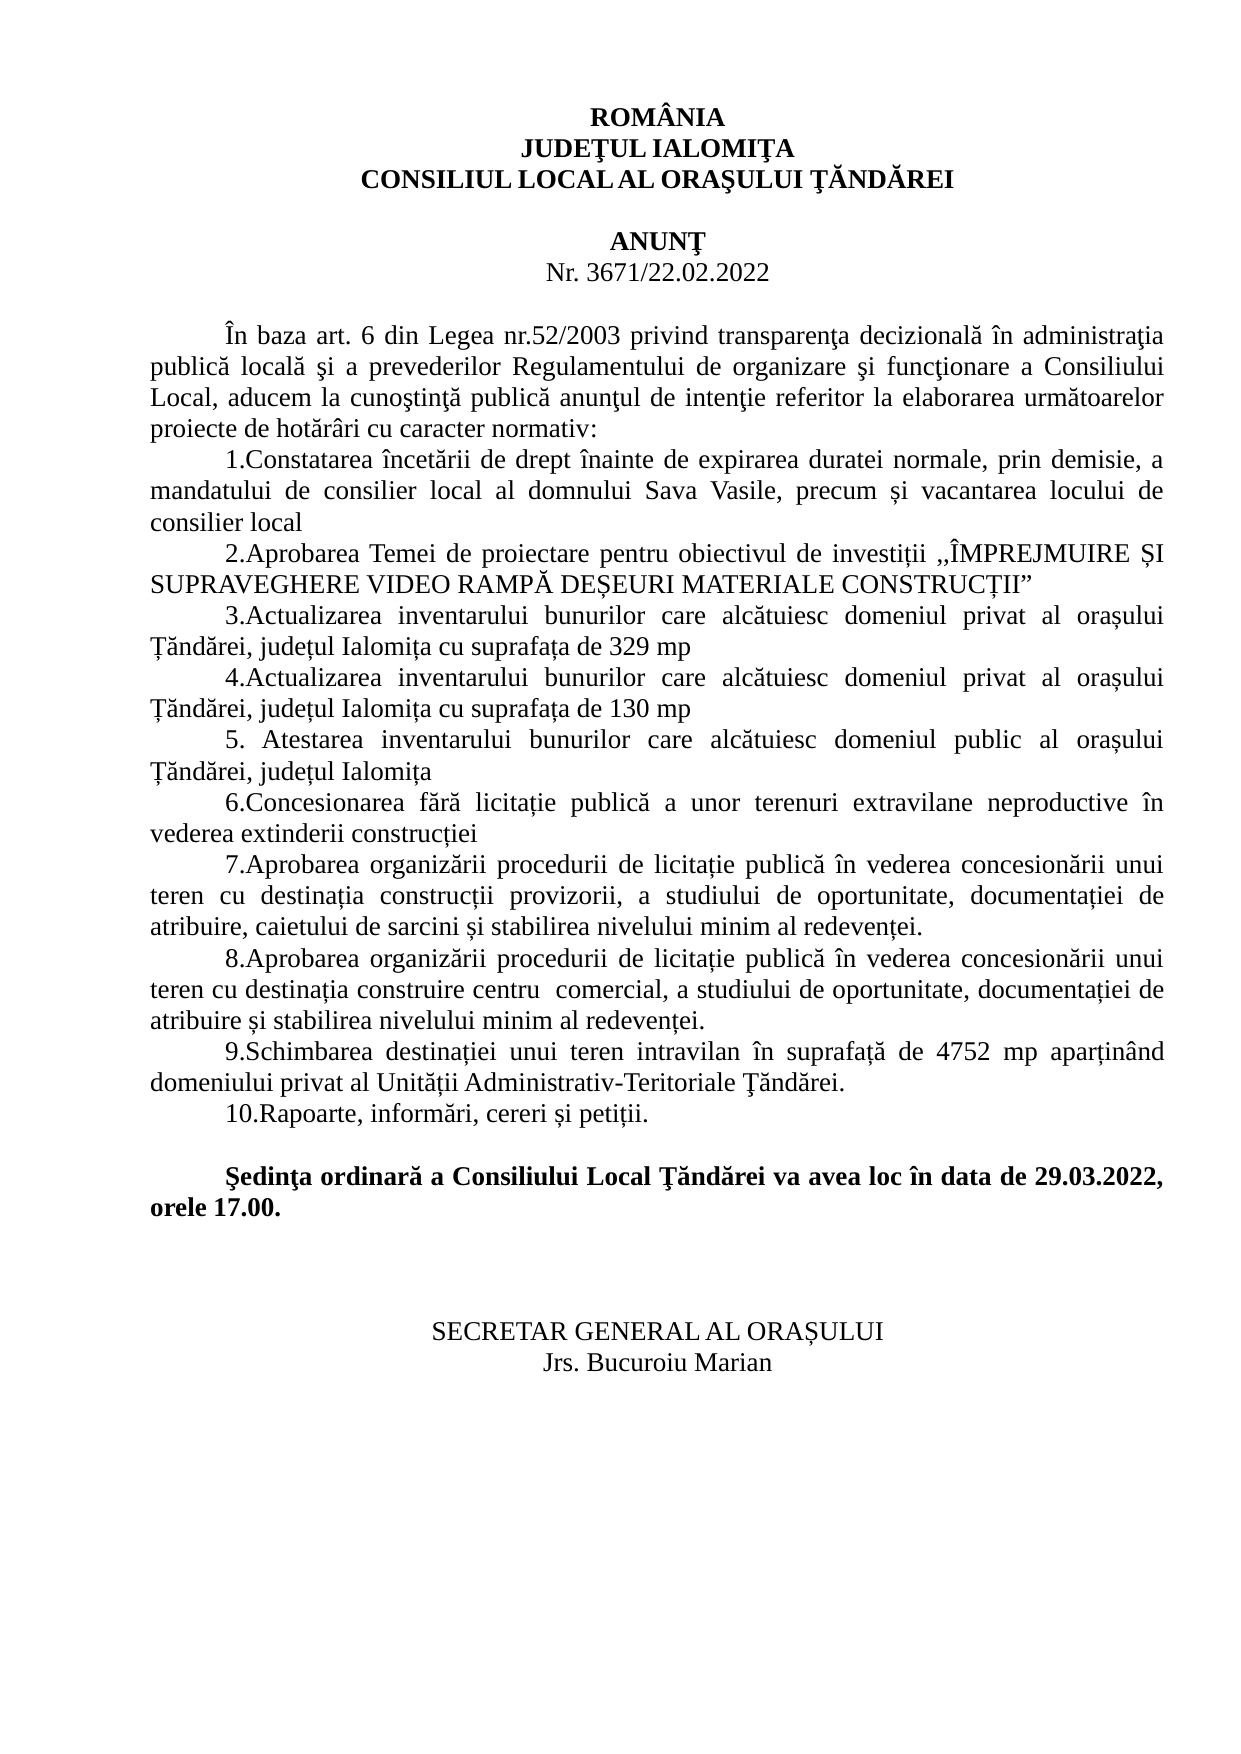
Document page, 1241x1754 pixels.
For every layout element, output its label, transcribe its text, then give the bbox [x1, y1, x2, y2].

text ANUNŢ [150, 225, 1165, 256]
text 5. Atestarea inventarului bunurilor care alcătuiesc domeniul public al orașului Țăndărei, județul Ialomița [150, 724, 1165, 786]
text 4.Actualizarea inventarului bunurilor care alcătuiesc domeniul privat al orașului Țăndărei, județul Ialomița cu suprafața de 130 mp [150, 661, 1165, 724]
text 3.Actualizarea inventarului bunurilor care alcătuiesc domeniul privat al orașului Țăndărei, județul Ialomița cu suprafața de 329 mp [150, 599, 1165, 661]
text 1.Constatarea încetării de drept înainte de expirarea duratei normale, prin demisie, a mandatului de consilier local al domnului Sava Vasile, precum și vacantarea locului de consilier local [150, 443, 1165, 537]
text 6.Concesionarea fără licitație publică a unor terenuri extravilane neproductive în vederea extinderii construcției [150, 786, 1165, 848]
text 7.Aprobarea organizării procedurii de licitație publică în vederea concesionării unui teren cu destinația construcții provizorii, a studiului de oportunitate, documentației de atribuire, caietului de sarcini și stabilirea nivelului minim al redevenței. [150, 848, 1165, 942]
text 10.Rapoarte, informări, cereri și petiții. [150, 1097, 1165, 1128]
text 9.Schimbarea destinației unui teren intravilan în suprafață de 4752 mp aparținând domeniului privat al Unității Administrativ-Teritoriale Ţăndărei. [150, 1035, 1165, 1097]
text JUDEŢUL IALOMIŢA [150, 132, 1165, 163]
text În baza art. 6 din Legea nr.52/2003 privind transparenţa decizională în administraţia publică locală şi a prevederilor Regulamentului de organizare şi funcţionare a Consiliului Local, aducem la cunoştinţă publică anunţul de intenţie referitor la elaborarea următoarelor proiecte de hotărâri cu caracter normativ: [150, 319, 1165, 443]
text 8.Aprobarea organizării procedurii de licitație publică în vederea concesionării unui teren cu destinația construire centru comercial, a studiului de oportunitate, documentației de atribuire și stabilirea nivelului minim al redevenței. [150, 942, 1165, 1035]
text Şedinţa ordinară a Consiliului Local Ţăndărei va avea loc în data de 29.03.2022, orele 17.00. [150, 1160, 1165, 1222]
text ROMÂNIA [150, 101, 1165, 132]
text CONSILIUL LOCAL AL ORAŞULUI ŢĂNDĂREI [150, 163, 1165, 194]
text Nr. 3671/22.02.2022 [150, 256, 1165, 288]
text 2.Aprobarea Temei de proiectare pentru obiectivul de investiții ,,ÎMPREJMUIRE ȘI SUPRAVEGHERE VIDEO RAMPĂ DEȘEURI MATERIALE CONSTRUCȚII” [150, 537, 1165, 599]
text SECRETAR GENERAL AL ORAȘULUI [150, 1315, 1165, 1347]
text Jrs. Bucuroiu Marian [150, 1347, 1165, 1378]
